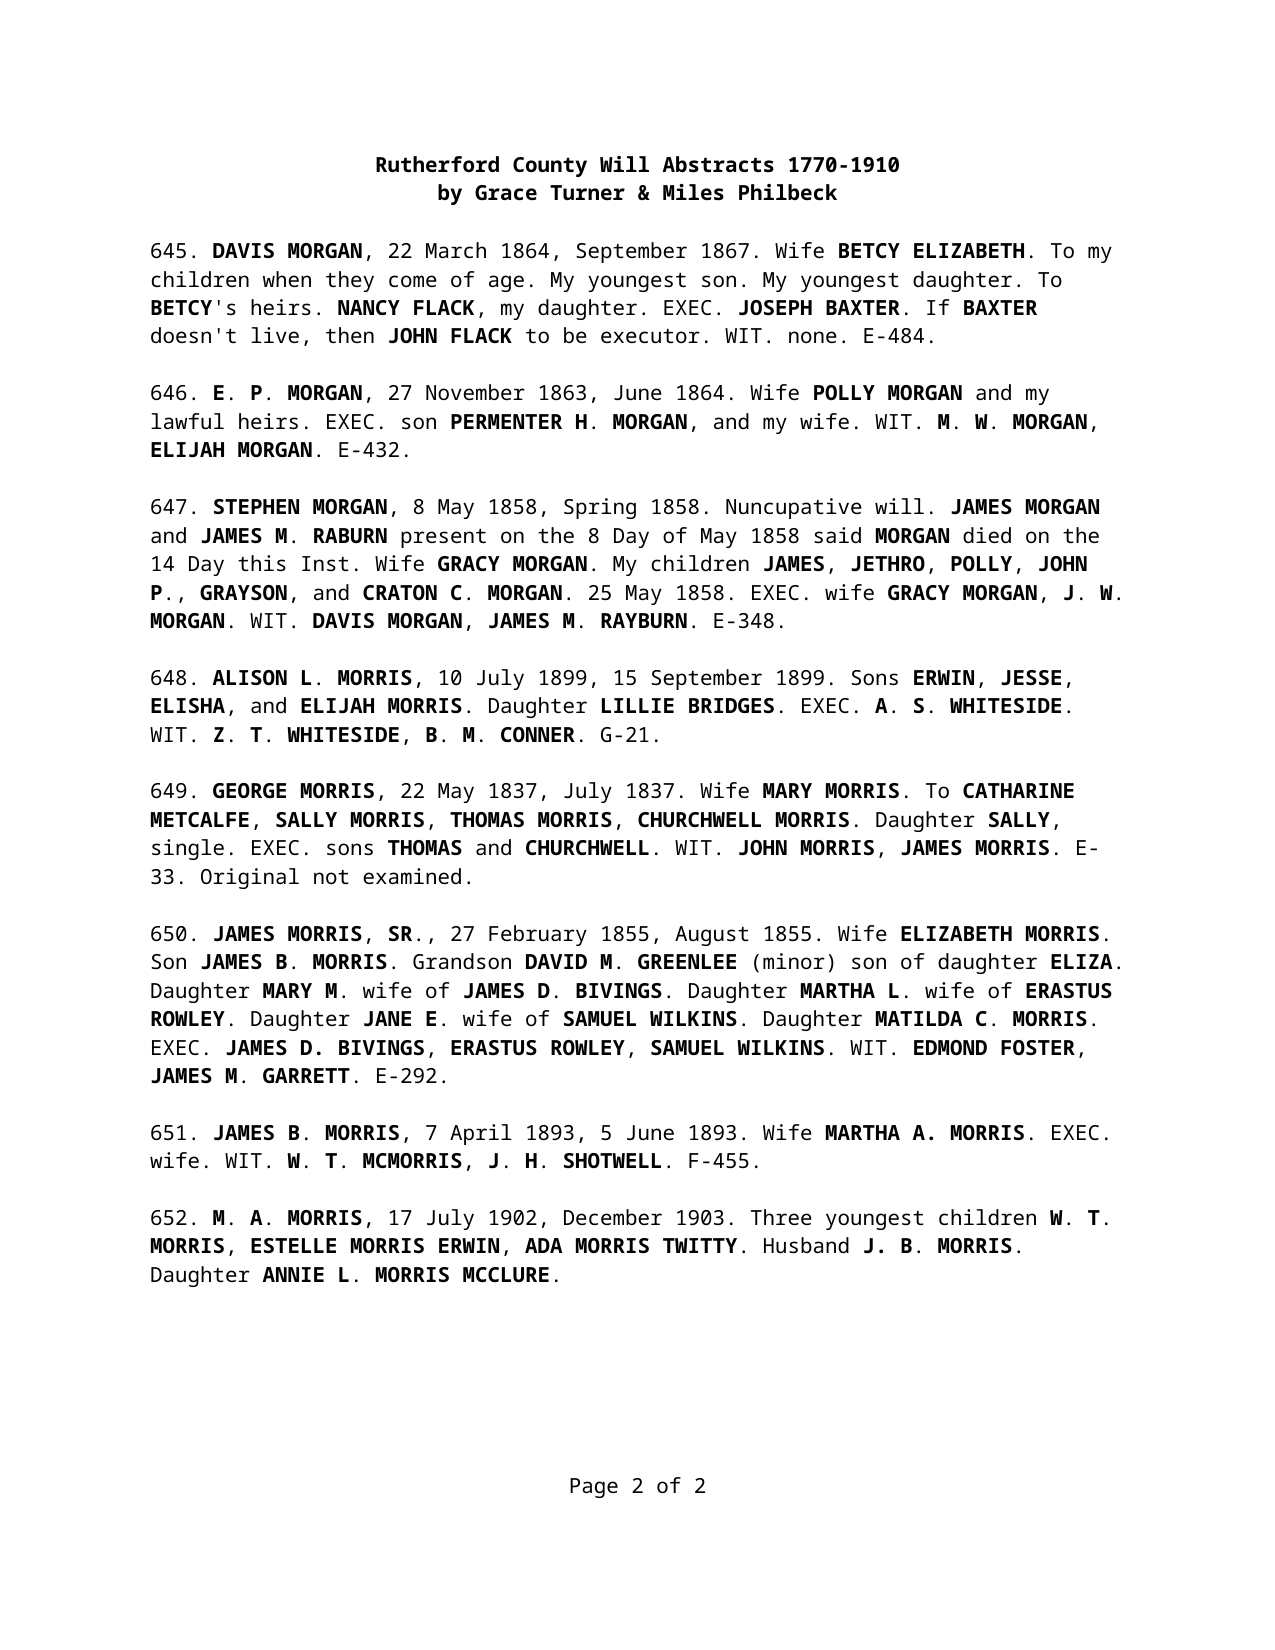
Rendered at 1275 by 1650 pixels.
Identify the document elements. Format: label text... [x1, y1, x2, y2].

text 647. STEPHEN MORGAN, 8 May 1858, Spring 1858. Nuncupative will. James Morgan and James M. Raburn present on the 8 Day of May 1858 said Morgan died on the 14 Day this Inst. Wife Gracy Morgan. My children James, Jethro, Polly, John P., Grayson, and Craton C. Morgan. 25 May 1858. EXEC. wife Gracy Morgan, J. W. Morgan. WIT. Davis Morgan, James M. Rayburn. E-348. [150, 492, 1125, 634]
text 651. JAMES B. MORRIS, 7 April 1893, 5 June 1893. Wife Martha A. Morris. EXEC. wife. WIT. W. T. McMorris, J. H. Shotwell. F-455. [150, 1118, 1125, 1175]
text 646. E. P. MORGAN, 27 November 1863, June 1864. Wife Polly Morgan and my lawful heirs. EXEC. son Permenter H. Morgan, and my wife. WIT. M. W. Morgan, Elijah Morgan. E-432. [150, 378, 1125, 464]
text 649. GEORGE MORRIS, 22 May 1837, July 1837. Wife Mary Morris. To Catharine Metcalfe, Sally Morris, Thomas Morris, Churchwell Morris. Daughter Sally, single. EXEC. sons Thomas and Churchwell. WIT. John Morris, James Morris. E-33. Original not examined. [150, 777, 1125, 890]
text 652. M. A. MORRIS, 17 July 1902, December 1903. Three youngest children W. T. Morris, Estelle Morris Erwin, Ada Morris Twitty. Husband J. B. Morris. Daughter Annie L. Morris McClure. [150, 1203, 1125, 1288]
text 648. ALISON L. MORRIS, 10 July 1899, 15 September 1899. Sons Erwin, Jesse, Elisha, and Elijah Morris. Daughter Lillie Bridges. EXEC. A. S. Whiteside. WIT. Z. T. Whiteside, B. M. Conner. G-21. [150, 663, 1125, 748]
text 645. DAVIS MORGAN, 22 March 1864, September 1867. Wife Betcy Elizabeth. To my children when they come of age. My youngest son. My youngest daughter. To Betcy's heirs. Nancy Flack, my daughter. EXEC. Joseph Baxter. If Baxter doesn't live, then John Flack to be executor. WIT. none. E-484. [150, 236, 1125, 350]
text 650. JAMES MORRIS, Sr., 27 February 1855, August 1855. Wife Elizabeth Morris. Son James B. Morris. Grandson David M. Greenlee (minor) son of daughter Eliza. Daughter Mary M. wife of James D. Bivings. Daughter Martha L. wife of Erastus Rowley. Daughter Jane E. wife of Samuel Wilkins. Daughter Matilda C. Morris. EXEC. James D. Bivings, Erastus Rowley, Samuel Wilkins. WIT. Edmond Foster, James M. Garrett. E-292. [150, 919, 1125, 1089]
